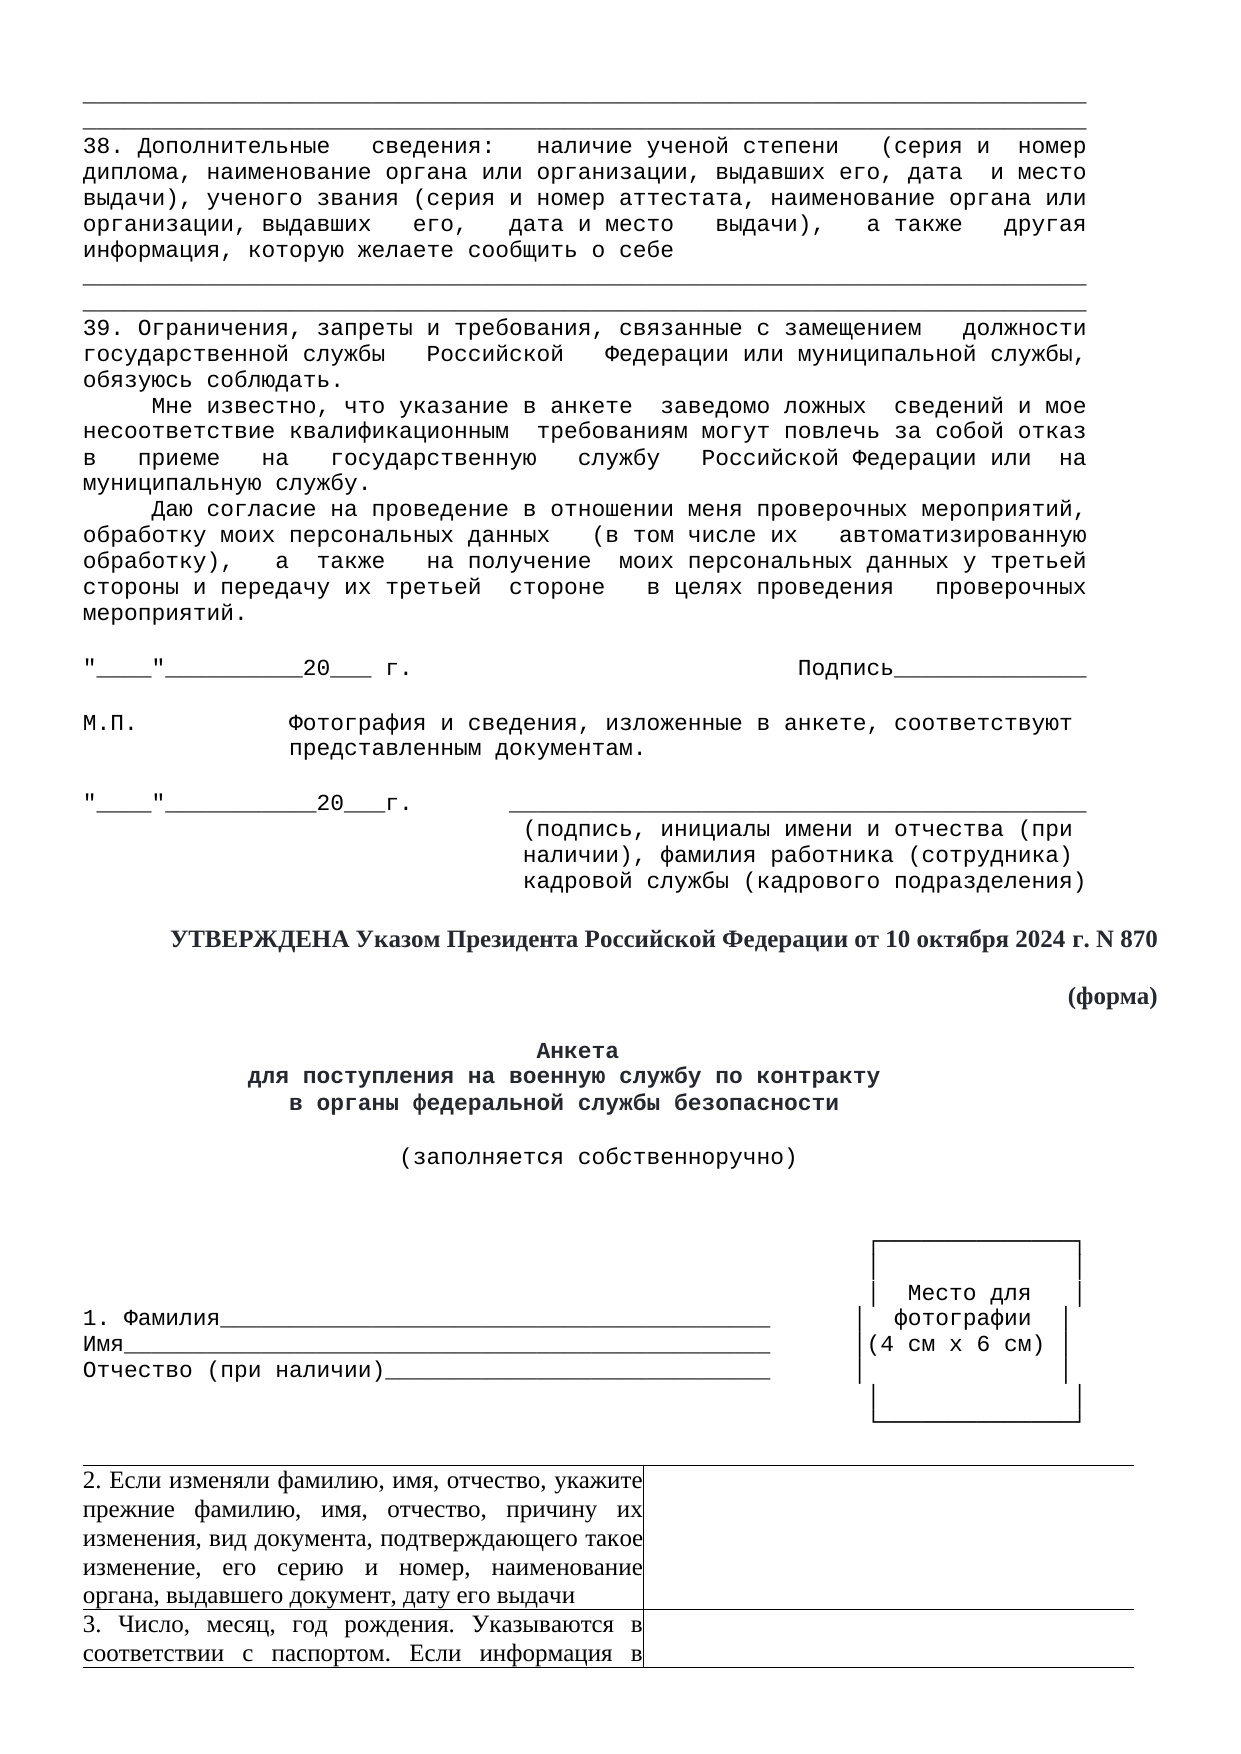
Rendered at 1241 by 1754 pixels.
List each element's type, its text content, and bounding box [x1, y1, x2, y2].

text 1. Фамилия________________________________________ │ фотографии │ [860, 1307, 1065, 1333]
text _________________________________________________________________________ [83, 109, 1157, 134]
text │ Место для │ [874, 1281, 1078, 1307]
text обязуюсь соблюдать. [83, 368, 1157, 394]
text │ │ [83, 1384, 872, 1411]
text информация, которую желаете сообщить о себе [83, 238, 1157, 264]
text выдачи), ученого звания (серия и номер аттестата, наименование органа или [83, 186, 1157, 212]
text для поступления на военную службу по контракту [83, 1065, 1157, 1091]
text Отчество (при наличии)____________________________ │ │ [1067, 1359, 1157, 1384]
text _________________________________________________________________________ [83, 83, 1157, 109]
text Мне известно, что указание в анкете заведомо ложных сведений и мое [83, 394, 1157, 420]
text в органы федеральной службы безопасности [83, 1091, 1157, 1117]
table_header 2. Если изменяли фамилию, имя, отчество, укажите прежние фамилию, имя, отчество, причину их изменения, вид документа, подтверждающего такое изменение, его серию и номер, наименование органа, выдавшего документ, дату его выдачи [83, 1466, 643, 1609]
text мероприятий. [83, 601, 1157, 627]
text Даю согласие на проведение в отношении меня проверочных мероприятий, [83, 498, 1157, 524]
text Анкета [83, 1039, 1157, 1065]
table_cell [644, 1610, 1134, 1667]
text │ │ [874, 1384, 1078, 1411]
text 1. Фамилия________________________________________ │ фотографии │ [1067, 1307, 1157, 1333]
text Отчество (при наличии)____________________________ │ │ [860, 1359, 1065, 1384]
text (подпись, инициалы имени и отчества (при [83, 817, 1157, 843]
text 38. Дополнительные сведения: наличие ученой степени (серия и номер [83, 134, 1157, 161]
text государственной службы Российской Федерации или муниципальной службы, [83, 342, 1157, 368]
text кадровой службы (кадрового подразделения) [83, 869, 1157, 895]
text 1. Фамилия________________________________________ │ фотографии │ [83, 1307, 858, 1333]
text стороны и передачу их третьей стороне в целях проведения проверочных [83, 576, 1157, 601]
text ┌──────────────┐ [83, 1229, 1157, 1255]
text (форма) [83, 981, 1157, 1010]
text Имя_______________________________________________ │(4 см х 6 см) │ [83, 1333, 858, 1359]
text в приеме на государственную службу Российской Федерации или на [83, 446, 1157, 472]
text диплома, наименование органа или организации, выдавших его, дата и место [83, 161, 1157, 186]
text М.П. Фотография и сведения, изложенные в анкете, соответствуют [83, 711, 1157, 737]
text Отчество (при наличии)____________________________ │ │ [83, 1359, 858, 1384]
table_header [644, 1466, 1134, 1609]
text └──────────────┘ [83, 1411, 1157, 1436]
text несоответствие квалификационным требованиям могут повлечь за собой отказ [83, 420, 1157, 446]
table_cell 3. Число, месяц, год рождения. Указываются в соответствии с паспортом. Если информация в [83, 1610, 643, 1667]
text наличии), фамилия работника (сотрудника) [83, 843, 1157, 869]
text │ Место для │ [1080, 1281, 1157, 1307]
text обработку моих персональных данных (в том числе их автоматизированную [83, 524, 1157, 549]
text "____"___________20___г. __________________________________________ [83, 791, 1157, 817]
text УТВЕРЖДЕНА Указом Президента Российской Федерации от 10 октября 2024 г. N 870 [83, 924, 1157, 953]
text │ │ [1080, 1384, 1157, 1411]
text Имя_______________________________________________ │(4 см х 6 см) │ [1067, 1333, 1157, 1359]
text _________________________________________________________________________ [83, 264, 1157, 290]
text │ │ [83, 1255, 1157, 1281]
text Имя_______________________________________________ │(4 см х 6 см) │ [860, 1333, 1065, 1359]
text │ Место для │ [83, 1281, 872, 1307]
text муниципальную службу. [83, 472, 1157, 498]
text _________________________________________________________________________ [83, 290, 1157, 316]
text (заполняется собственноручно) [83, 1146, 1157, 1171]
text представленным документам. [83, 737, 1157, 763]
text обработку), а также на получение моих персональных данных у третьей [83, 549, 1157, 576]
text "____"__________20___ г. Подпись______________ [83, 656, 1157, 682]
text 39. Ограничения, запреты и требования, связанные с замещением должности [83, 316, 1157, 342]
text организации, выдавших его, дата и место выдачи), а также другая [83, 212, 1157, 238]
